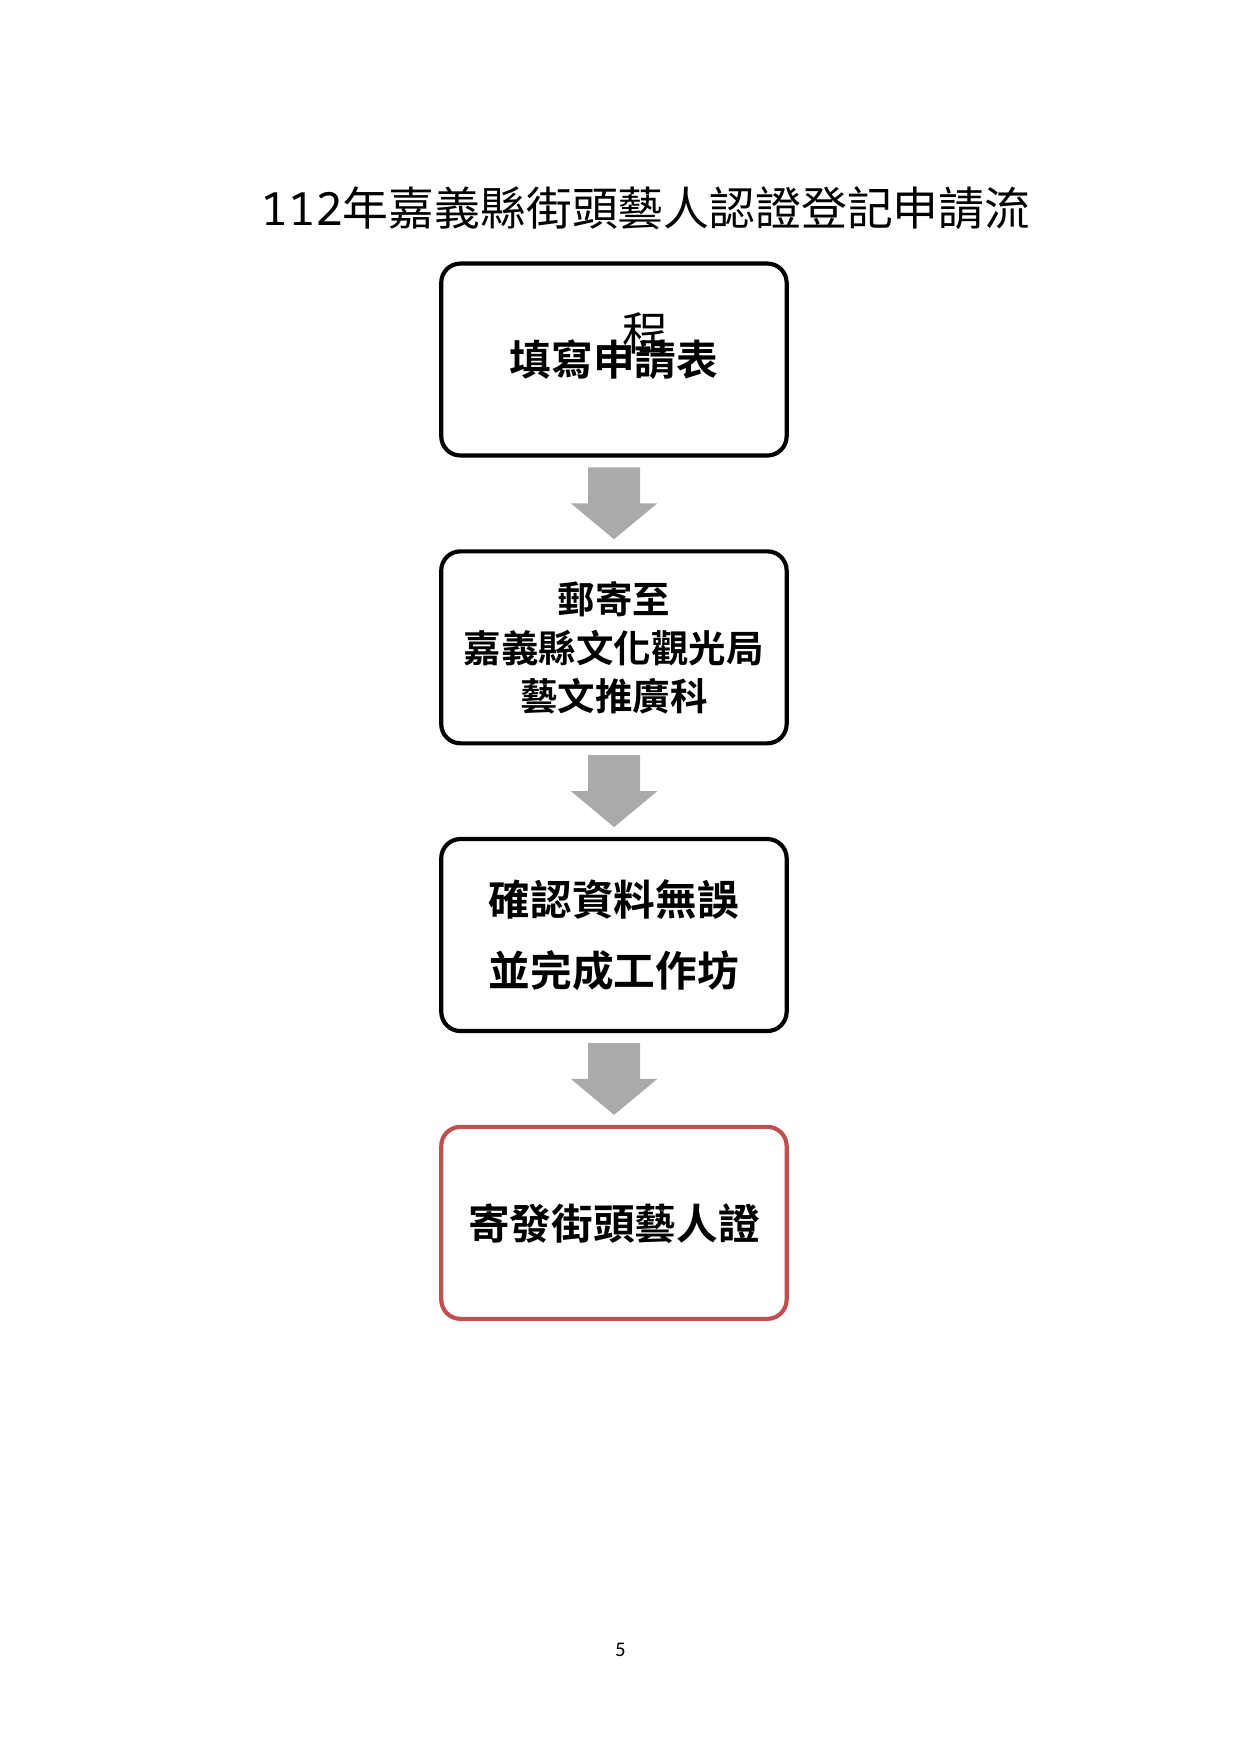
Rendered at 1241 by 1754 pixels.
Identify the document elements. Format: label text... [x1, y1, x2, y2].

text 112年嘉義縣街頭藝人認證登記申請流程 [237, 133, 1053, 383]
